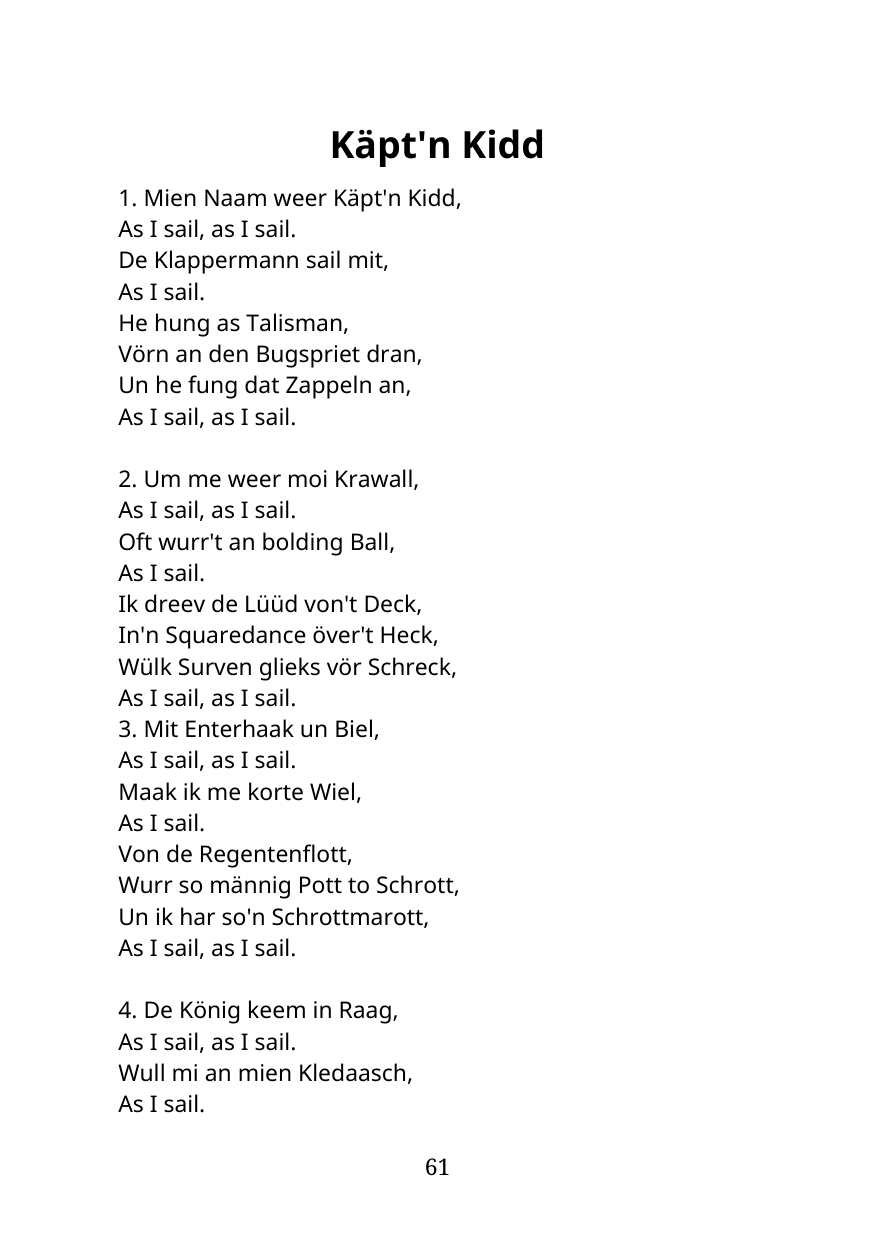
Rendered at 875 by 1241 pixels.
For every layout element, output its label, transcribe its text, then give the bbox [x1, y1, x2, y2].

text 2. Um me weer moi Krawall, As I sail, as I sail. Oft wurr't an bolding Ball, As I sail. Ik dreev de Lüüd von't Deck, In'n Squaredance över't Heck, Wülk Surven glieks vör Schreck, As I sail, as I sail. [118, 463, 756, 713]
text 1. Mien Naam weer Käpt'n Kidd, As I sail, as I sail. De Klappermann sail mit, As I sail. He hung as Talisman, Vörn an den Bugspriet dran, Un he fung dat Zappeln an, As I sail, as I sail. [118, 182, 756, 432]
subtitle Käpt'n Kidd [118, 118, 756, 169]
text 3. Mit Enterhaak un Biel, As I sail, as I sail. Maak ik me korte Wiel, As I sail. Von de Regentenflott, Wurr so männig Pott to Schrott, Un ik har so'n Schrottmarott, As I sail, as I sail. [118, 713, 756, 963]
text 4. De König keem in Raag, As I sail, as I sail. Wull mi an mien Kledaasch, As I sail. [118, 994, 756, 1119]
